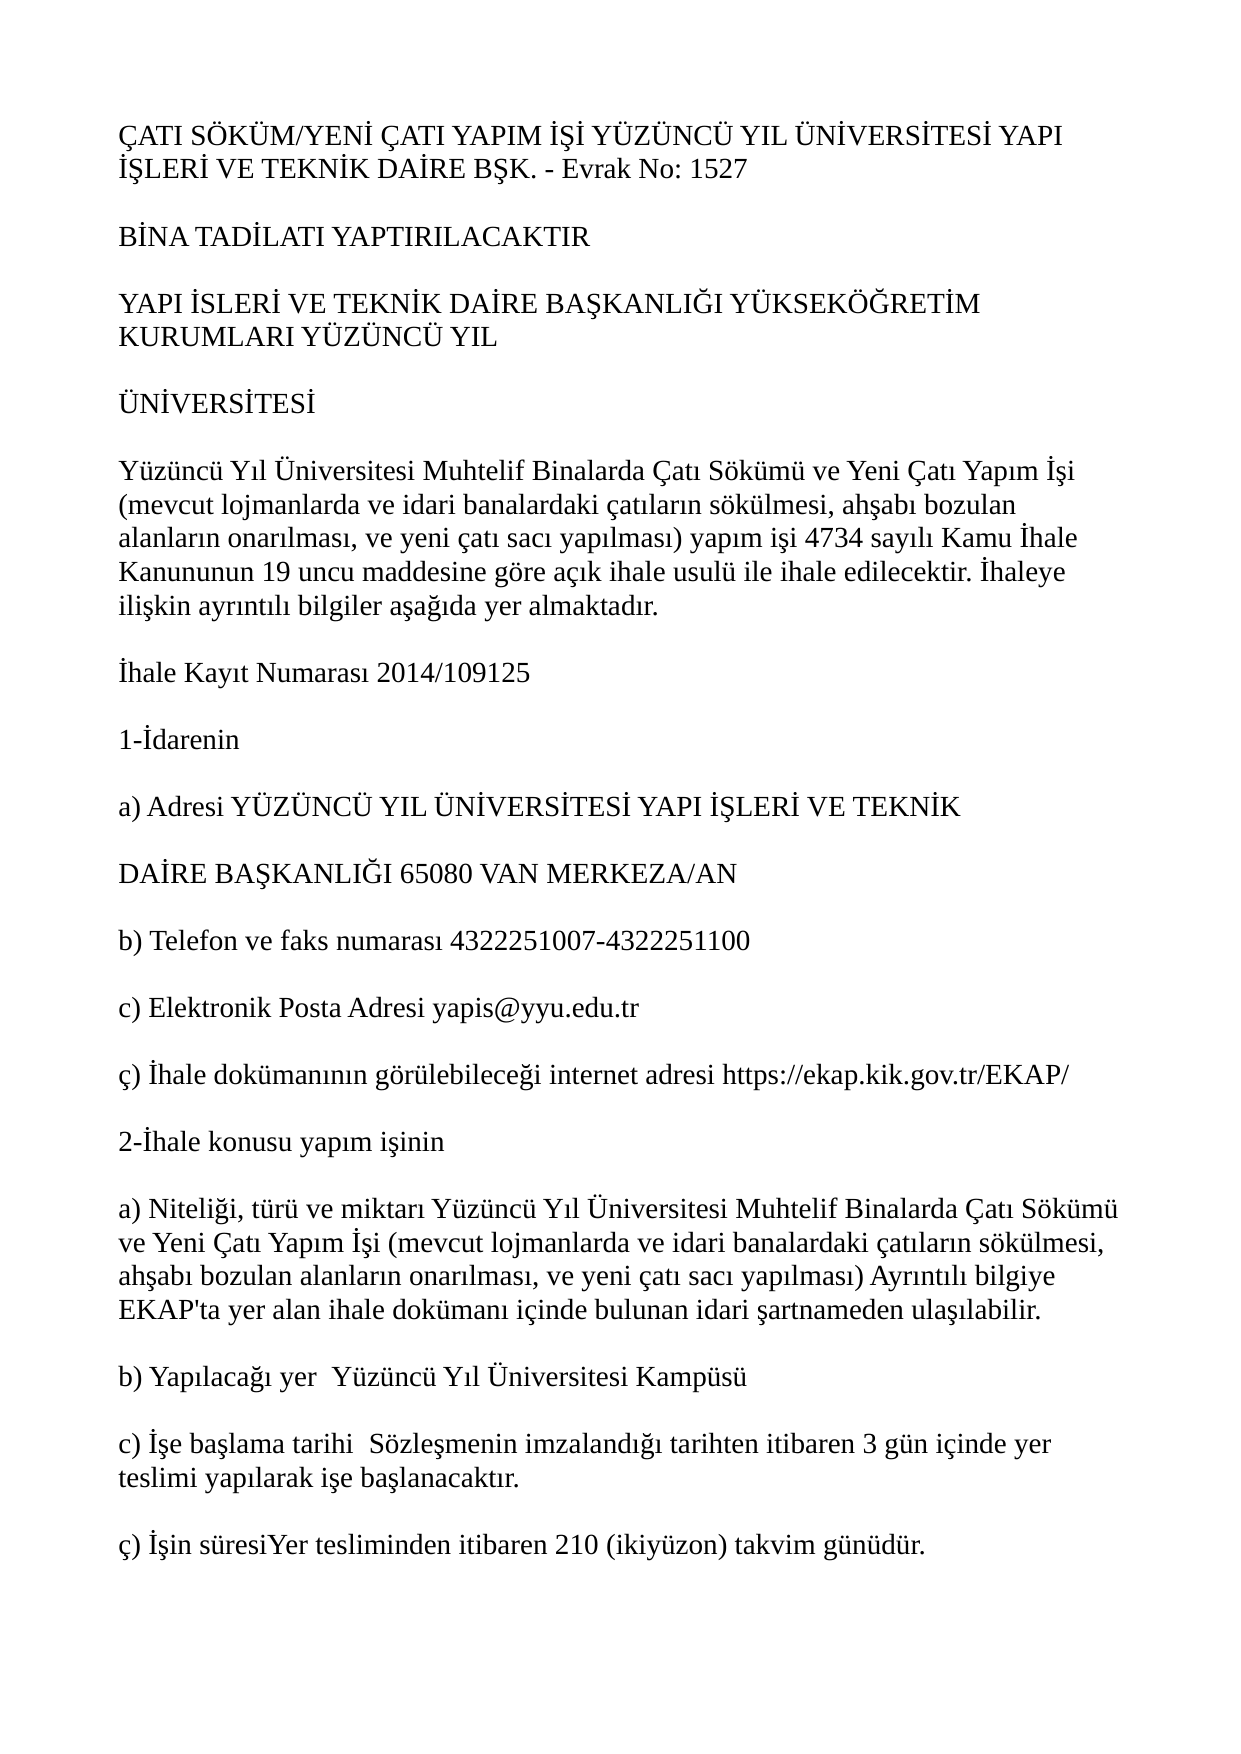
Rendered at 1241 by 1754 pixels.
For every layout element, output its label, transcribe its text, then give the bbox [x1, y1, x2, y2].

text c) Elektronik Posta Adresi yapis@yyu.edu.tr [118, 990, 1122, 1024]
text 1-İdarenin [118, 722, 1122, 755]
text b) Telefon ve faks numarası 4322251007-4322251100 [118, 923, 1122, 957]
text İhale Kayıt Numarası 2014/109125 [118, 655, 1122, 688]
text ç) İhale dokümanının görülebileceği internet adresi https://ekap.kik.gov.tr/EKAP/ [118, 1057, 1122, 1091]
text DAİRE BAŞKANLIĞI 65080 VAN MERKEZA/AN [118, 856, 1122, 889]
text ÜNİVERSİTESİ [118, 386, 1122, 420]
text Yüzüncü Yıl Üniversitesi Muhtelif Binalarda Çatı Sökümü ve Yeni Çatı Yapım İşi (mevcut lojmanlarda ve idari banalardaki çatıların sökülmesi, ahşabı bozulan alanların onarılması, ve yeni çatı sacı yapılması) yapım işi 4734 sayılı Kamu İhale Kanununun 19 uncu maddesine göre açık ihale usulü ile ihale edilecektir. İhaleye ilişkin ayrıntılı bilgiler aşağıda yer almaktadır. [118, 453, 1122, 621]
text ÇATI SÖKÜM/YENİ ÇATI YAPIM İŞİ YÜZÜNCÜ YIL ÜNİVERSİTESİ YAPI İŞLERİ VE TEKNİK DAİRE BŞK. - Evrak No: 1527 [118, 118, 1122, 185]
text a) Niteliği, türü ve miktarı Yüzüncü Yıl Üniversitesi Muhtelif Binalarda Çatı Sökümü ve Yeni Çatı Yapım İşi (mevcut lojmanlarda ve idari banalardaki çatıların sökülmesi, ahşabı bozulan alanların onarılması, ve yeni çatı sacı yapılması) Ayrıntılı bilgiye EKAP'ta yer alan ihale dokümanı içinde bulunan idari şartnameden ulaşılabilir. [118, 1191, 1122, 1326]
text a) Adresi YÜZÜNCÜ YIL ÜNİVERSİTESİ YAPI İŞLERİ VE TEKNİK [118, 789, 1122, 822]
text YAPI İSLERİ VE TEKNİK DAİRE BAŞKANLIĞI YÜKSEKÖĞRETİM KURUMLARI YÜZÜNCÜ YIL [118, 286, 1122, 353]
text BİNA TADİLATI YAPTIRILACAKTIR [118, 219, 1122, 252]
text 2-İhale konusu yapım işinin [118, 1124, 1122, 1158]
text b) Yapılacağı yer Yüzüncü Yıl Üniversitesi Kampüsü [118, 1359, 1122, 1393]
text ç) İşin süresiYer tesliminden itibaren 210 (ikiyüzon) takvim günüdür. [118, 1527, 1122, 1560]
text c) İşe başlama tarihi Sözleşmenin imzalandığı tarihten itibaren 3 gün içinde yer teslimi yapılarak işe başlanacaktır. [118, 1426, 1122, 1493]
